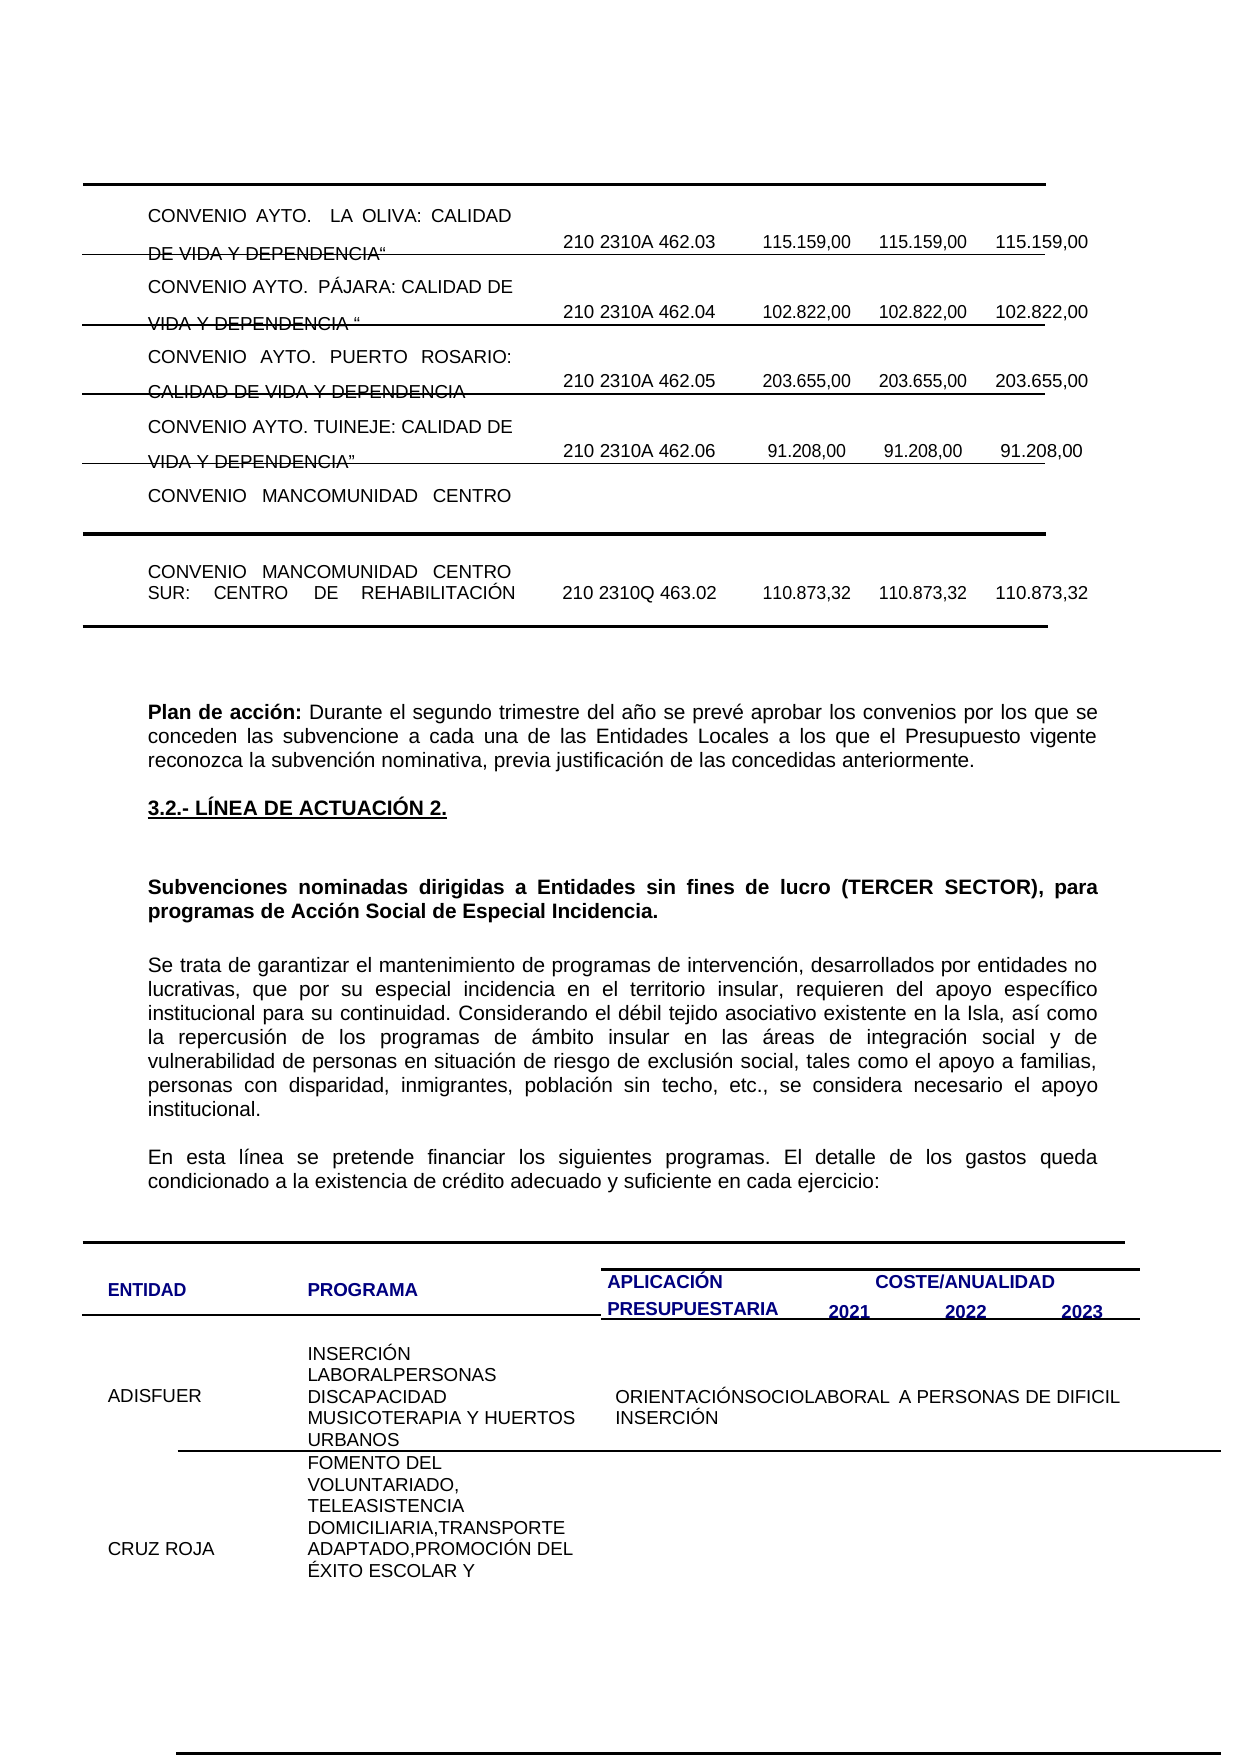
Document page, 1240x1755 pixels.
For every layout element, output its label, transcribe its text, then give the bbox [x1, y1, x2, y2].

text CONVENIO AYTO. PÁJARA: CALIDAD DE [148, 282, 1154, 296]
table_cell 2023 [1059, 1299, 1139, 1318]
text INSERCIÓN LABORALPERSONAS [307, 1342, 598, 1385]
table_header COSTE/ANUALIDAD [873, 1271, 1059, 1299]
table_header APLICACIÓN [601, 1271, 804, 1299]
text SUR: CENTRO DE REHABILITACIÓN PSICOSOCIAL GRAN TARAJAL [148, 582, 517, 625]
text DISCAPACIDAD MUSICOTERAPIA Y HUERTOS URBANOS [307, 1385, 577, 1450]
text CONVENIO AYTO. PUERTO ROSARIO: [148, 352, 1154, 366]
text CONVENIO AYTO. LA OLIVA: CALIDAD [148, 211, 1154, 226]
table_header [1059, 1271, 1139, 1299]
subtitle 3.2.- LÍNEA DE ACTUACIÓN 2. [148, 796, 1154, 820]
table_cell 2021 [804, 1299, 873, 1318]
text CONVENIO MANCOMUNIDAD CENTRO [148, 491, 1154, 506]
text CALIDAD DE VIDA Y DEPENDENCIA 210 2310A 462.05 203.655,00 203.655,00 203.655,00 [148, 366, 1154, 393]
text En esta línea se pretende financiar los siguientes programas. El detalle de los gastos queda condicionado a la existencia de crédito adecuado y suficiente en cada ejercicio: [148, 1145, 1098, 1193]
table_cell 2022 [873, 1299, 1059, 1318]
text VIDA Y DEPENDENCIA” 210 2310A 462.06 91.208,00 91.208,00 91.208,00 [148, 436, 1154, 463]
text FOMENTO DEL VOLUNTARIADO, TELEASISTENCIA DOMICILIARIA,TRANSPORTE ADAPTADO,PROMOCIÓN DEL ÉXITO ESCOLAR Y [307, 1452, 584, 1581]
text SUR: CALIDAD DE VIDA 210 2310A 463.01 69.333,00 69.333,00 69.333,00 [148, 506, 1154, 532]
text Plan de acción: Durante el segundo trimestre del año se prevé aprobar los convenios por los que se conceden las subvencione a cada una de las Entidades Locales a los que el Presupuesto vigente reconozca la subvención nominativa, previa justificación de las concedidas anteriormente. [148, 700, 1098, 772]
text VIDA Y DEPENDENCIA “ 210 2310A 462.04 102.822,00 102.822,00 102.822,00 [148, 296, 1154, 324]
text ORIENTACIÓNSOCIOLABORAL A PERSONAS DE DIFICIL INSERCIÓN [615, 1385, 1154, 1428]
text ENTIDAD PROGRAMA [108, 1278, 601, 1300]
text ADISFUER [108, 1385, 215, 1407]
table_header [804, 1271, 873, 1299]
text 210 2310Q 463.02 110.873,32 110.873,32 110.873,32 [562, 582, 1154, 604]
text Se trata de garantizar el mantenimiento de programas de intervención, desarrollados por entidades no lucrativas, que por su especial incidencia en el territorio insular, requieren del apoyo específico institucional para su continuidad. Considerando el débil tejido asociativo existente en la Isla, así como la repercusión de los programas de ámbito insular en las áreas de integración social y de vulnerabilidad de personas en situación de riesgo de exclusión social, tales como el apoyo a familias, personas con disparidad, inmigrantes, población sin techo, etc., se considera necesario el apoyo institucional. [148, 953, 1098, 1121]
text DE VIDA Y DEPENDENCIA“ 210 2310A 462.03 115.159,00 115.159,00 115.159,00 [148, 226, 1154, 254]
text CONVENIO MANCOMUNIDAD CENTRO [148, 560, 1154, 582]
text [1139, 1278, 1154, 1300]
text CRUZ ROJA [108, 1538, 215, 1559]
text Subvenciones nominadas dirigidas a Entidades sin fines de lucro (TERCER SECTOR), para programas de Acción Social de Especial Incidencia. [148, 875, 1098, 923]
table_cell PRESUPUESTARIA [601, 1299, 804, 1318]
text CONVENIO AYTO. TUINEJE: CALIDAD DE [148, 421, 1154, 436]
